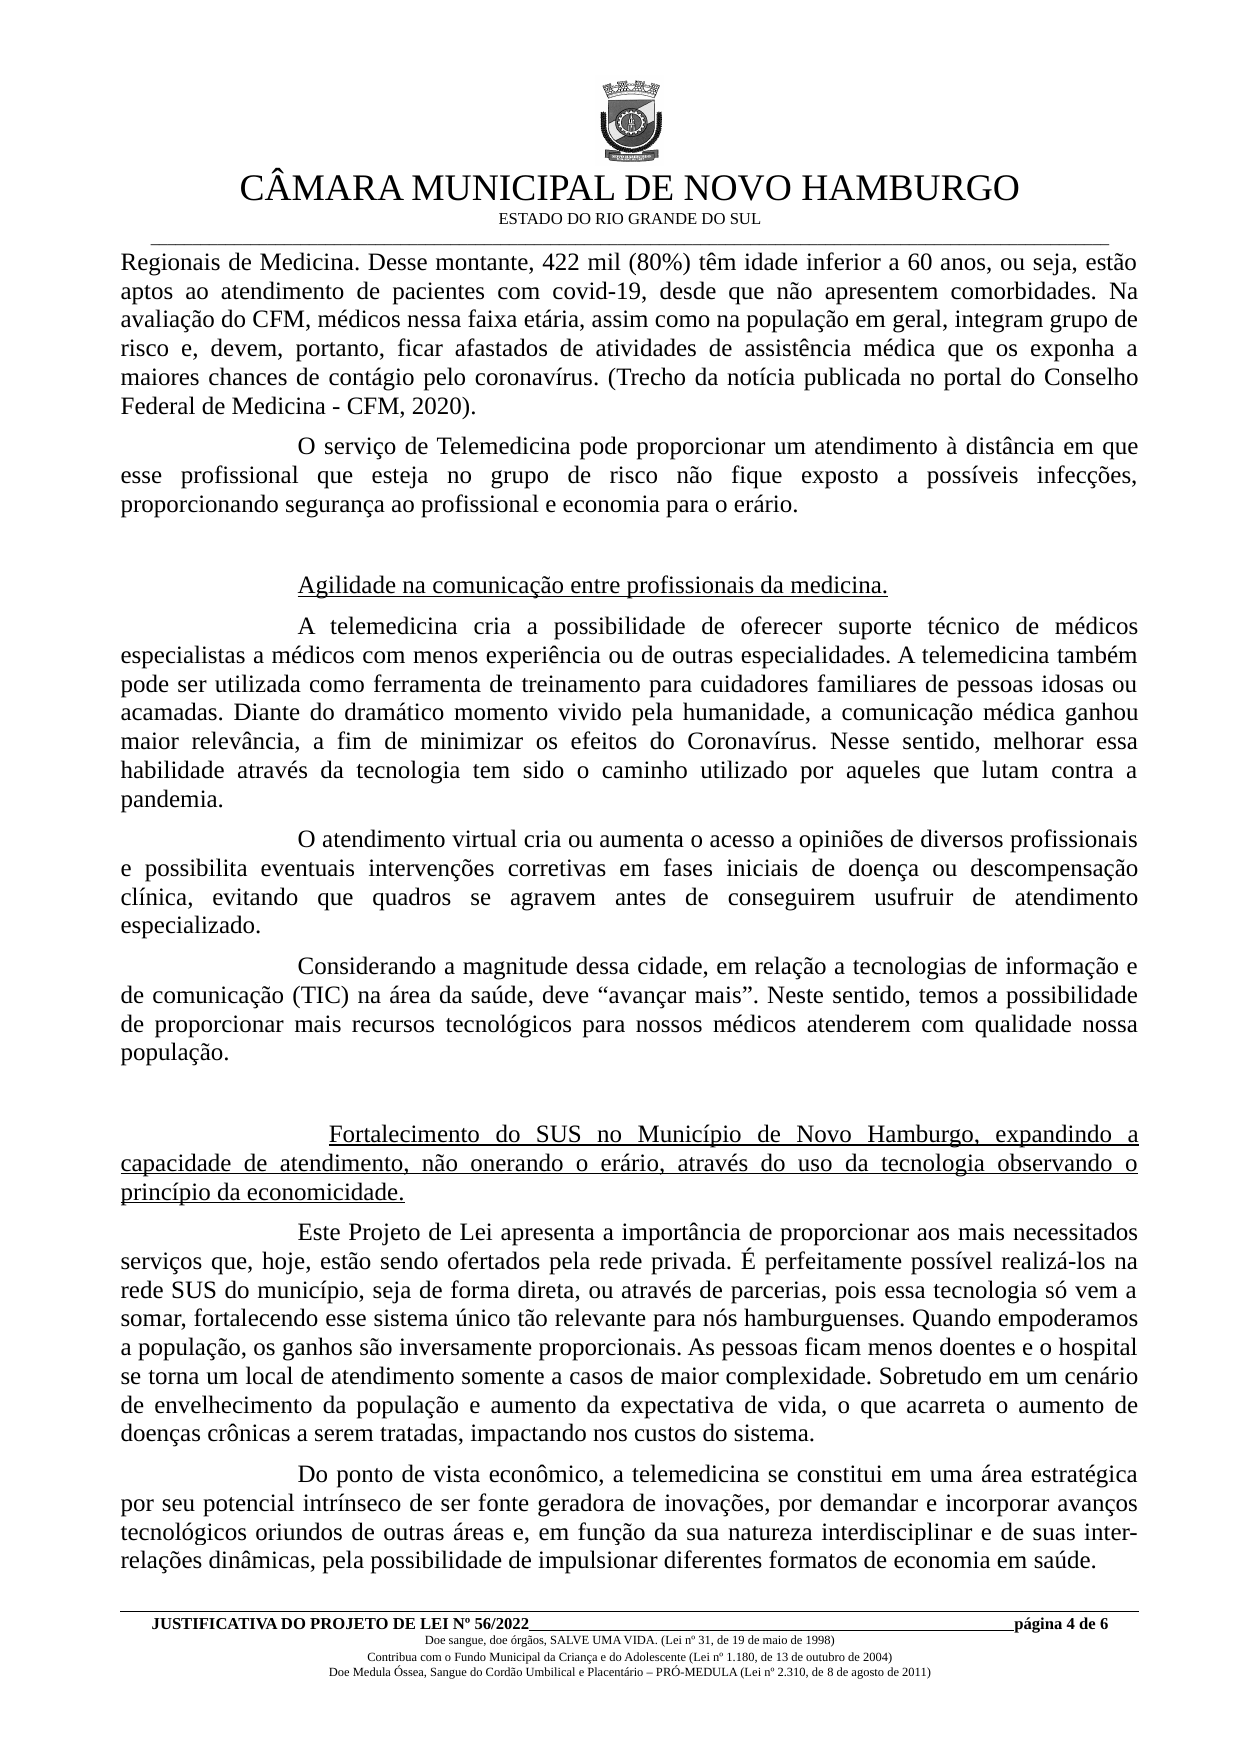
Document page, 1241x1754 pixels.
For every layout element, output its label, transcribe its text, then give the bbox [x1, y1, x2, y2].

text Considerando a magnitude dessa cidade, em relação a tecnologias de informação e de comunicação (TIC) na área da saúde, deve “avançar mais”. Neste sentido, temos a possibilidade de proporcionar mais recursos tecnológicos para nossos médicos atenderem com qualidade nossa população. [120, 951, 1139, 1066]
text Regionais de Medicina. Desse montante, 422 mil (80%) têm idade inferior a 60 anos, ou seja, estão aptos ao atendimento de pacientes com covid-19, desde que não apresentem comorbidades. Na avaliação do CFM, médicos nessa faixa etária, assim como na população em geral, integram grupo de risco e, devem, portanto, ficar afastados de atividades de assistência médica que os exponha a maiores chances de contágio pelo coronavírus. (Trecho da notícia publicada no portal do Conselho Federal de Medicina - CFM, 2020). [120, 247, 1139, 419]
text A telemedicina cria a possibilidade de oferecer suporte técnico de médicos especialistas a médicos com menos experiência ou de outras especialidades. A telemedicina também pode ser utilizada como ferramenta de treinamento para cuidadores familiares de pessoas idosas ou acamadas. Diante do dramático momento vivido pela humanidade, a comunicação médica ganhou maior relevância, a fim de minimizar os efeitos do Coronavírus. Nesse sentido, melhorar essa habilidade através da tecnologia tem sido o caminho utilizado por aqueles que lutam contra a pandemia. [120, 611, 1139, 812]
text Do ponto de vista econômico, a telemedicina se constitui em uma área estratégica por seu potencial intrínseco de ser fonte geradora de inovações, por demandar e incorporar avanços tecnológicos oriundos de outras áreas e, em função da sua natureza interdisciplinar e de suas inter-relações dinâmicas, pela possibilidade de impulsionar diferentes formatos de economia em saúde. [120, 1459, 1139, 1574]
text Este Projeto de Lei apresenta a importância de proporcionar aos mais necessitados serviços que, hoje, estão sendo ofertados pela rede privada. É perfeitamente possível realizá-los na rede SUS do município, seja de forma direta, ou através de parcerias, pois essa tecnologia só vem a somar, fortalecendo esse sistema único tão relevante para nós hamburguenses. Quando empoderamos a população, os ganhos são inversamente proporcionais. As pessoas ficam menos doentes e o hospital se torna um local de atendimento somente a casos de maior complexidade. Sobretudo em um cenário de envelhecimento da população e aumento da expectativa de vida, o que acarreta o aumento de doenças crônicas a serem tratadas, impactando nos custos do sistema. [120, 1217, 1139, 1447]
text Agilidade na comunicação entre profissionais da medicina. [120, 571, 1139, 599]
text O serviço de Telemedicina pode proporcionar um atendimento à distância em que esse profissional que esteja no grupo de risco não fique exposto a possíveis infecções, proporcionando segurança ao profissional e economia para o erário. [120, 431, 1139, 518]
text O atendimento virtual cria ou aumenta o acesso a opiniões de diversos profissionais e possibilita eventuais intervenções corretivas em fases iniciais de doença ou descompensação clínica, evitando que quadros se agravem antes de conseguirem usufruir de atendimento especializado. [120, 824, 1139, 939]
text Fortalecimento do SUS no Município de Novo Hamburgo, expandindo a capacidade de atendimento, não onerando o erário, através do uso da tecnologia observando o princípio da economicidade. [120, 1119, 1139, 1205]
